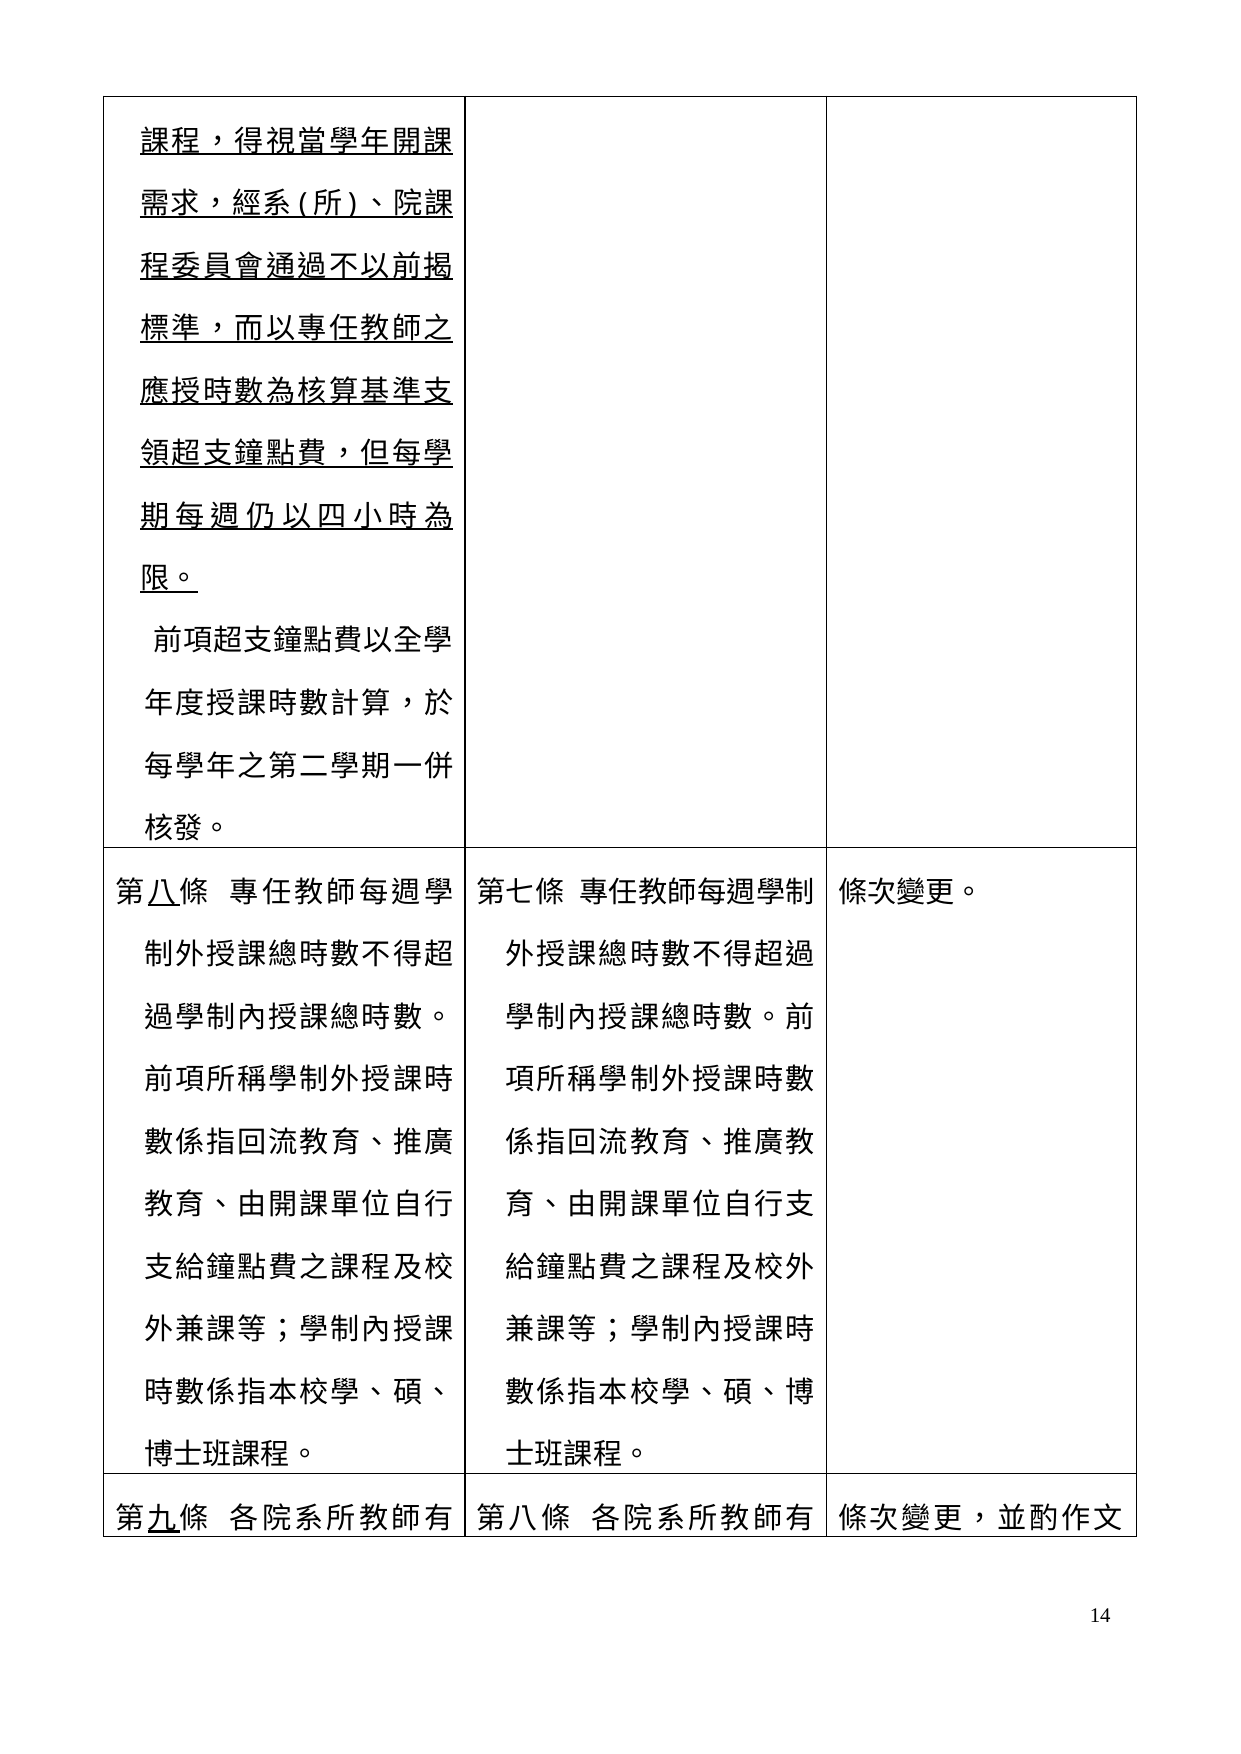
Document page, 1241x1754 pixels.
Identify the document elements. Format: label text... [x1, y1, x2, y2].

table_cell [466, 97, 826, 847]
table_cell [827, 97, 1136, 847]
table_cell 課程，得視當學年開課需求，經系(所)、院課程委員會通過不以前揭標準，而以專任教師之應授時數為核算基準支領超支鐘點費，但每學期每週仍以四小時為限。 前項超支鐘點費以全學年度授課時數計算，於每學年之第二學期一併核發。 [104, 97, 464, 847]
table_cell 第九條 各院系所教師有 [104, 1474, 464, 1536]
table_cell 第八條 專任教師每週學 制外授課總時數不得超 過學制內授課總時數。 前項所稱學制外授課時數係指回流教育、推廣教育、由開課單位自行支給鐘點費之課程及校外兼課等；學制內授課時數係指本校學、碩、博士班課程。 [104, 848, 464, 1473]
table_cell 第七條 專任教師每週學制外授課總時數不得超過學制內授課總時數。前項所稱學制外授課時數係指回流教育、推廣教育、由開課單位自行支給鐘點費之課程及校外兼課等；學制內授課時數係指本校學、碩、博士班課程。 [466, 848, 826, 1473]
table_cell 第八條 各院系所教師有 [466, 1474, 826, 1536]
table_cell 條次變更。 [827, 848, 1136, 1473]
table_cell 條次變更，並酌作文 [827, 1474, 1136, 1536]
